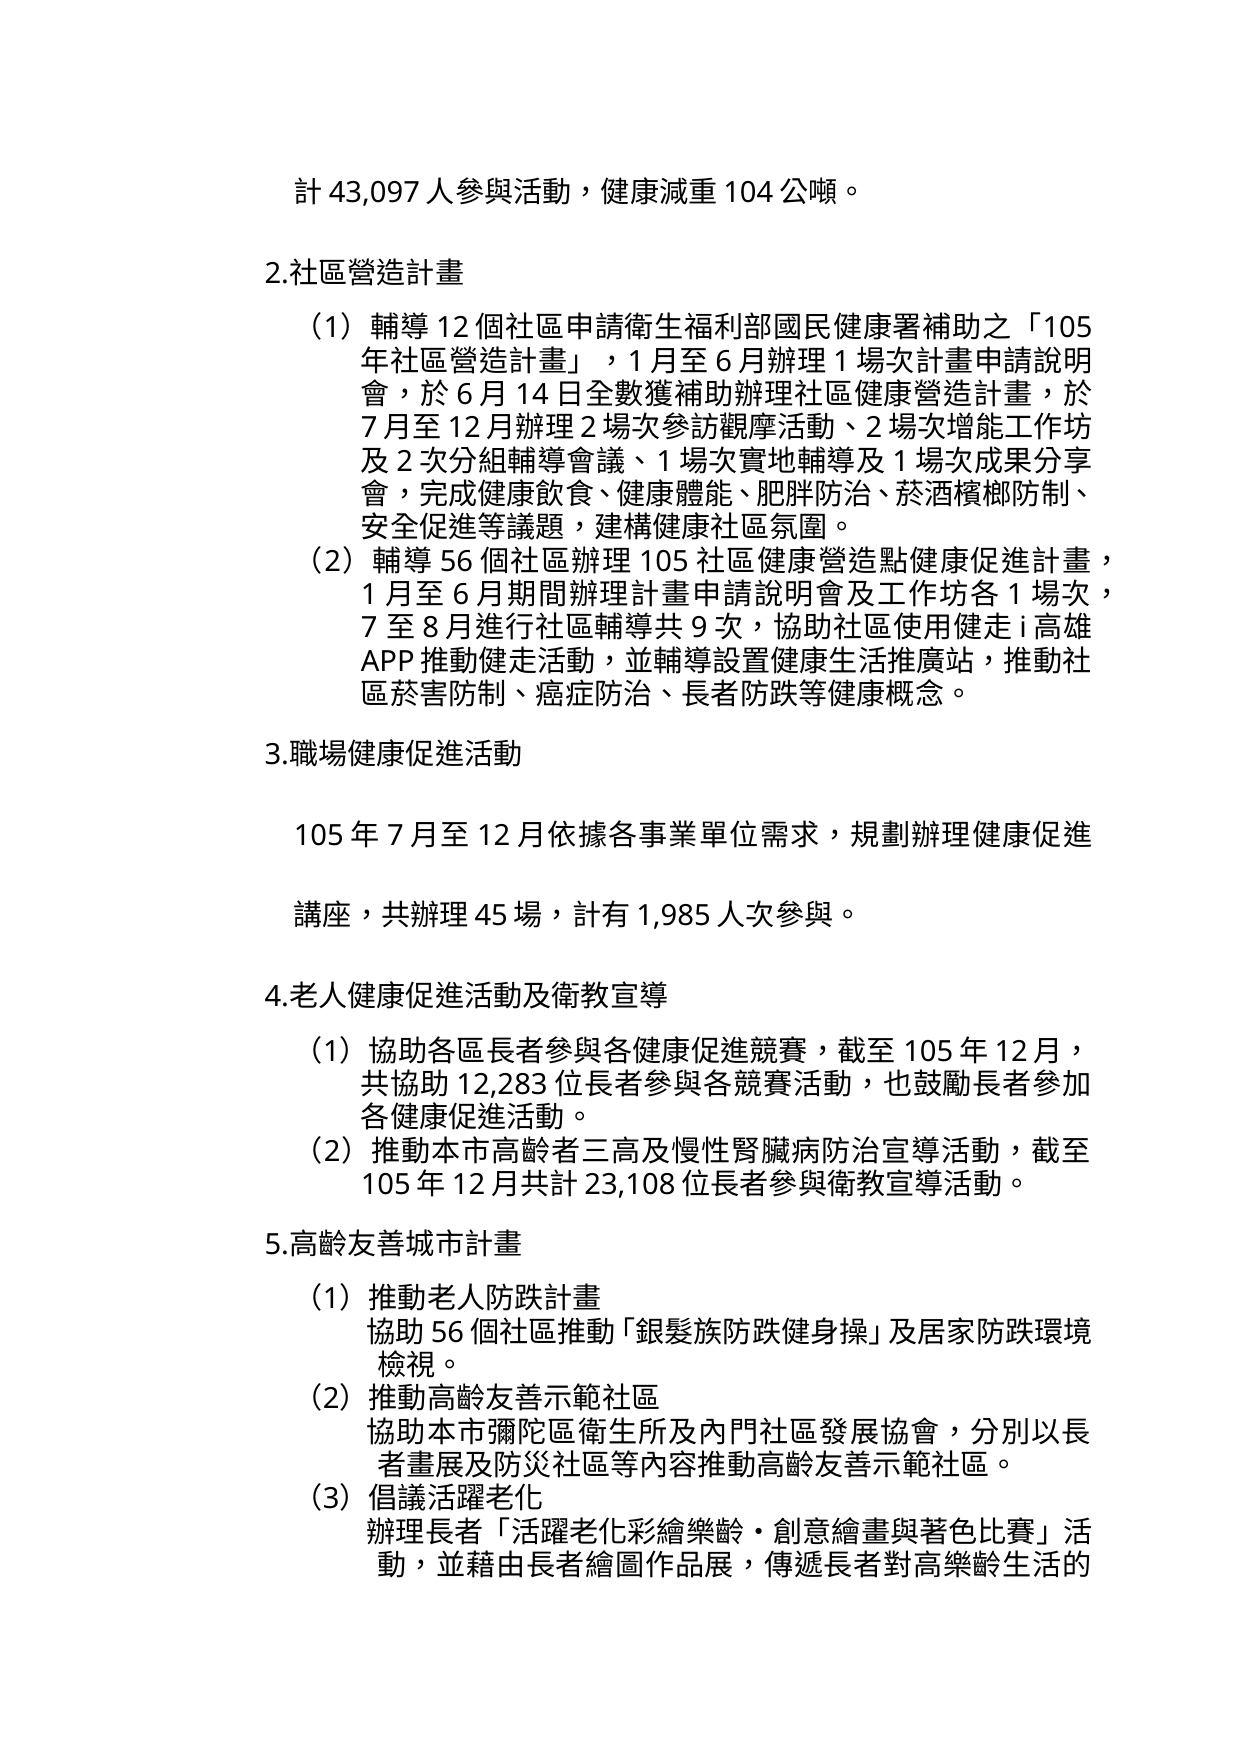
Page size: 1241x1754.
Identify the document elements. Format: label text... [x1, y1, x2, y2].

text 協助56個社區推動「銀髮族防跌健身操」及居家防跌環境檢視。 [366, 1315, 1092, 1382]
text （2）輔導56個社區辦理105社區健康營造點健康促進計畫，1月至6月期間辦理計畫申請說明會及工作坊各1場次，7 至8月進行社區輔導共9次，協助社區使用健走i高雄APP推動健走活動，並輔導設置健康生活推廣站，推動社區菸害防制、癌症防治、長者防跌等健康概念。 [293, 544, 1092, 711]
text 辦理長者「活躍老化彩繪樂齡‧創意繪畫與著色比賽」活動，並藉由長者繪圖作品展，傳遞長者對高樂齡生活的 [366, 1515, 1092, 1582]
text （3）倡議活躍老化 [293, 1482, 1092, 1515]
text 4.老人健康促進活動及衛教宣導 [264, 954, 1092, 1034]
text 協助本市彌陀區衛生所及內門社區發展協會，分別以長者畫展及防災社區等內容推動高齡友善示範社區。 [366, 1415, 1092, 1482]
text （2）推動本市高齡者三高及慢性腎臟病防治宣導活動，截至105年12月共計23,108位長者參與衛教宣導活動。 [293, 1134, 1092, 1201]
text （2）推動高齡友善示範社區 [293, 1382, 1092, 1415]
text 計43,097人參與活動，健康減重104公噸。 [264, 149, 1092, 230]
text 3.職場健康促進活動 105年7月至12月依據各事業單位需求，規劃辦理健康促進講座，共辦理45場，計有1,985人次參與。 [264, 711, 1092, 954]
text 2.社區營造計畫 [264, 230, 1092, 311]
text （1）輔導12個社區申請衛生福利部國民健康署補助之「105年社區營造計畫」，1月至6月辦理1場次計畫申請說明會，於6月14日全數獲補助辦理社區健康營造計畫，於7月至12月辦理2場次參訪觀摩活動、2場次增能工作坊及2次分組輔導會議、1場次實地輔導及1場次成果分享會，完成健康飲食、健康體能、肥胖防治、菸酒檳榔防制、安全促進等議題，建構健康社區氛圍。 [293, 311, 1092, 544]
text 5.高齡友善城市計畫 [264, 1201, 1092, 1282]
text （1）推動老人防跌計畫 [293, 1282, 1092, 1315]
text （1）協助各區長者參與各健康促進競賽，截至105年12月，共協助12,283位長者參與各競賽活動，也鼓勵長者參加各健康促進活動。 [293, 1034, 1092, 1134]
